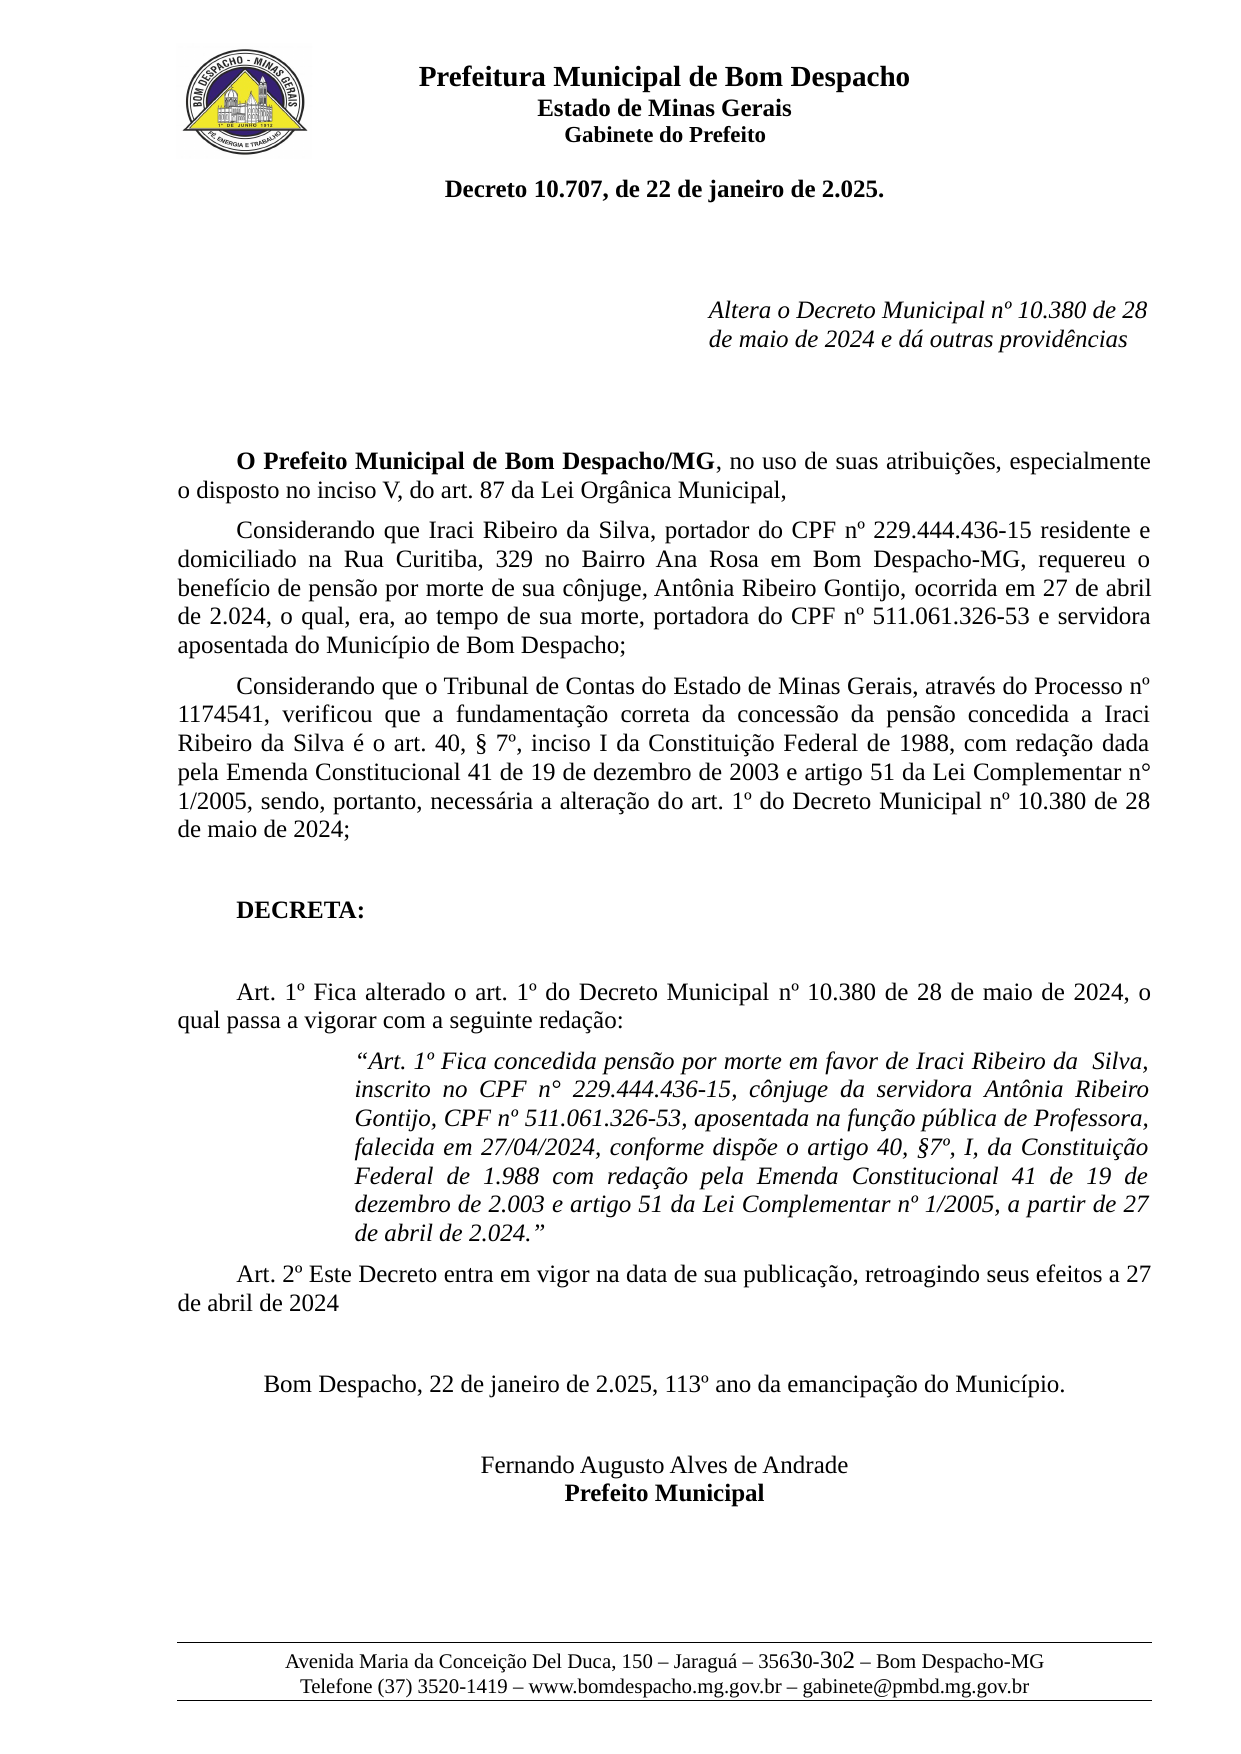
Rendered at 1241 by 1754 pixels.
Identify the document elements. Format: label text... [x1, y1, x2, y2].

text Art. 2º Este Decreto entra em vigor na data de sua publicação, retroagindo seus efeitos a 27 de abril de 2024 [177, 1259, 1152, 1316]
text Decreto 10.707, de 22 de janeiro de 2.025. [177, 174, 1152, 203]
text Fernando Augusto Alves de Andrade [177, 1450, 1152, 1478]
text Altera o Decreto Municipal nº 10.380 de 28 de maio de 2024 e dá outras providências [709, 296, 1152, 353]
text Prefeito Municipal [177, 1478, 1152, 1507]
text Bom Despacho, 22 de janeiro de 2.025, 113º ano da emancipação do Município. [177, 1369, 1152, 1397]
text Considerando que o Tribunal de Contas do Estado de Minas Gerais, através do Processo nº 1174541, verificou que a fundamentação correta da concessão da pensão concedida a Iraci Ribeiro da Silva é o art. 40, § 7º, inciso I da Constituição Federal de 1988, com redação dada pela Emenda Constitucional 41 de 19 de dezembro de 2003 e artigo 51 da Lei Complementar n° 1/2005, sendo, portanto, necessária a alteração do art. 1º do Decreto Municipal nº 10.380 de 28 de maio de 2024; [177, 671, 1152, 843]
text Considerando que Iraci Ribeiro da Silva, portador do CPF nº 229.444.436-15 residente e domiciliado na Rua Curitiba, 329 no Bairro Ana Rosa em Bom Despacho-MG, requereu o benefício de pensão por morte de sua cônjuge, Antônia Ribeiro Gontijo, ocorrida em 27 de abril de 2.024, o qual, era, ao tempo de sua morte, portadora do CPF nº 511.061.326-53 e servidora aposentada do Município de Bom Despacho; [177, 515, 1152, 659]
text DECRETA: [177, 896, 1152, 924]
text O Prefeito Municipal de Bom Despacho/MG, no uso de suas atribuições, especialmente o disposto no inciso V, do art. 87 da Lei Orgânica Municipal, [177, 446, 1152, 503]
text “Art. 1º Fica concedida pensão por morte em favor de Iraci Ribeiro da Silva, inscrito no CPF n° 229.444.436-15, cônjuge da servidora Antônia Ribeiro Gontijo, CPF nº 511.061.326-53, aposentada na função pública de Professora, falecida em 27/04/2024, conforme dispõe o artigo 40, §7º, I, da Constituição Federal de 1.988 com redação pela Emenda Constitucional 41 de 19 de dezembro de 2.003 e artigo 51 da Lei Complementar nº 1/2005, a partir de 27 de abril de 2.024.” [354, 1046, 1152, 1247]
picture [175, 43, 313, 159]
text Art. 1º Fica alterado o art. 1º do Decreto Municipal nº 10.380 de 28 de maio de 2024, o qual passa a vigorar com a seguinte redação: [177, 977, 1152, 1034]
